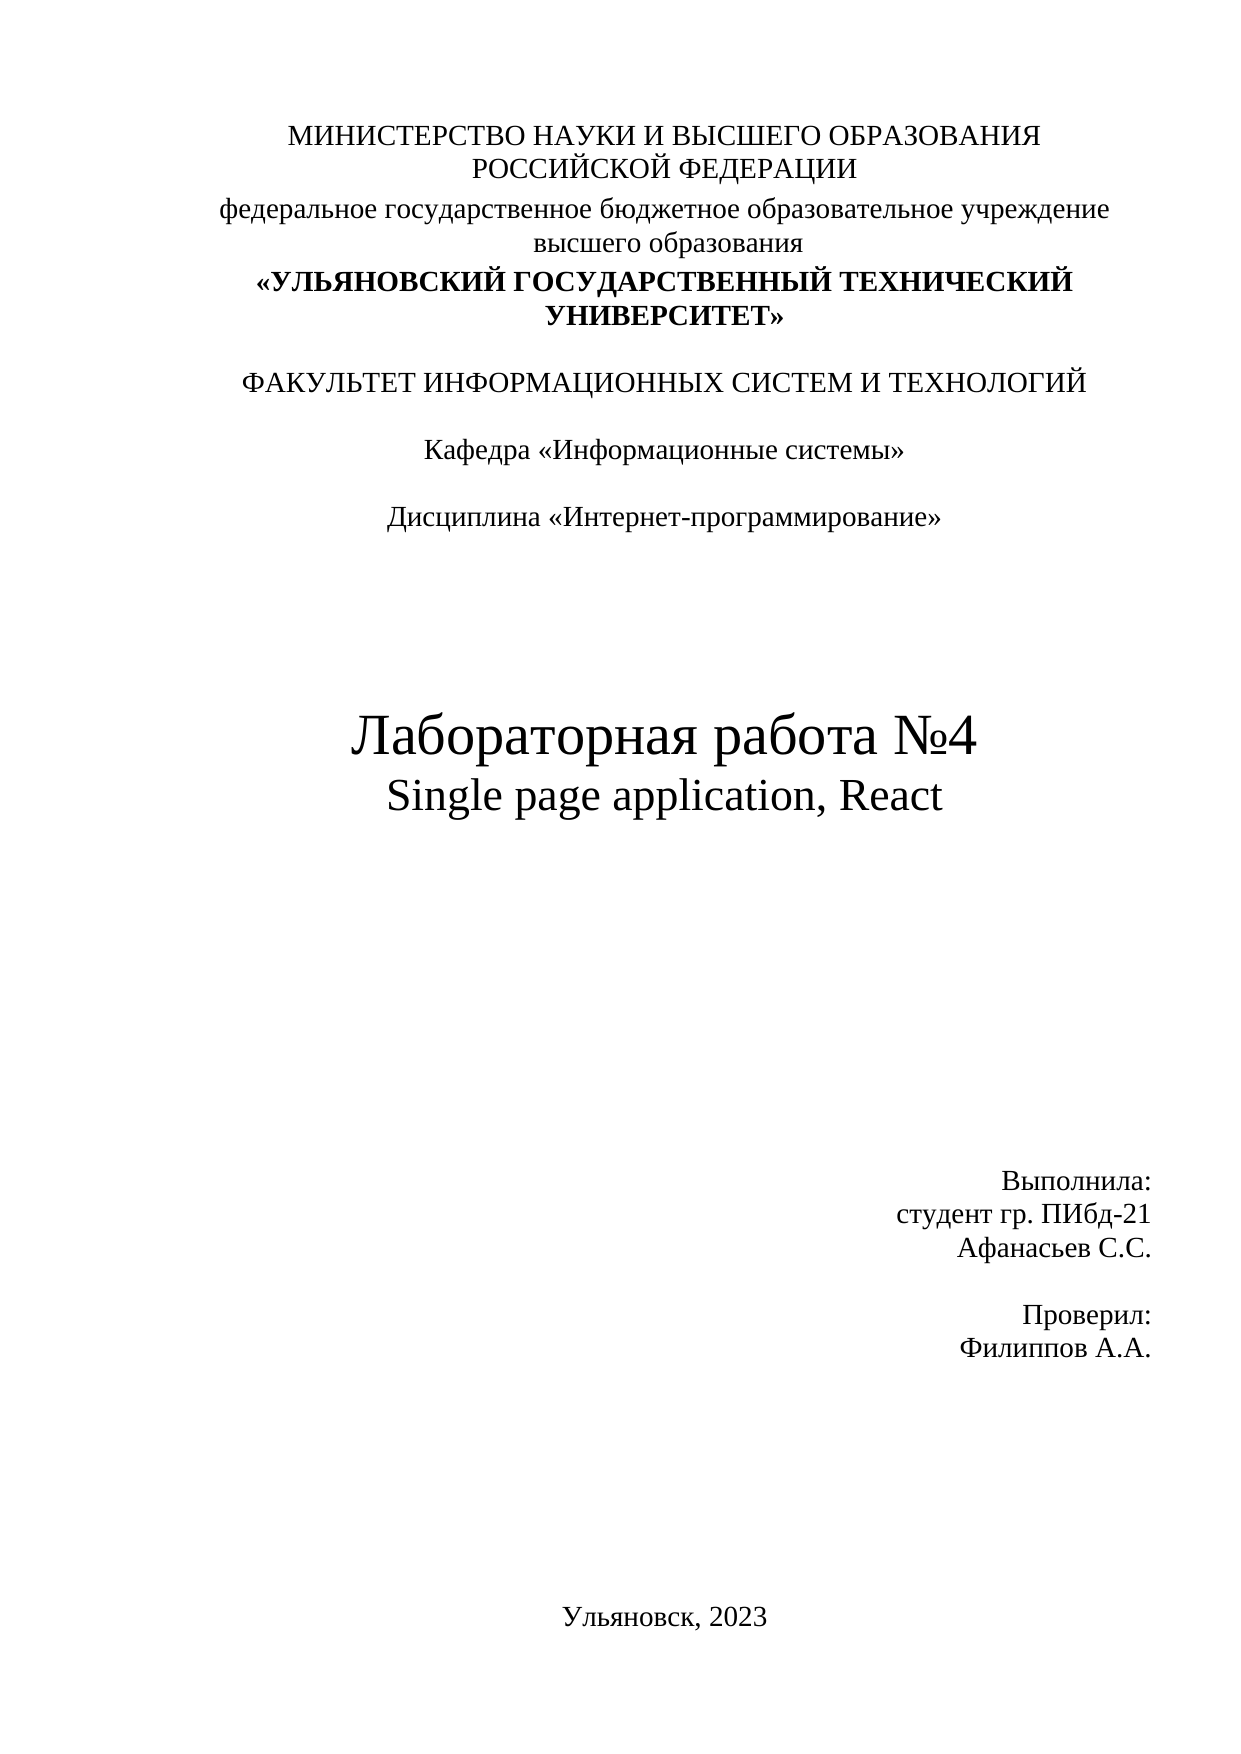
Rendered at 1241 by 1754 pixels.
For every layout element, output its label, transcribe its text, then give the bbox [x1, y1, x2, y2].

text Афанасьев С.С. [177, 1230, 1152, 1263]
text МИНИСТЕРСТВО НАУКИ И ВЫСШЕГО ОБРАЗОВАНИЯ РОССИЙСКОЙ ФЕДЕРАЦИИ [177, 118, 1152, 185]
text федеральное государственное бюджетное образовательное учреждение [177, 191, 1152, 225]
text Кафедра «Информационные системы» [177, 432, 1152, 465]
text Лабораторная работа №4 [177, 700, 1152, 767]
subtitle Single page application, React [177, 767, 1152, 820]
text высшего образования [177, 225, 1152, 258]
text Дисциплина «Интернет-программирование» [177, 499, 1152, 532]
text Проверил: [177, 1297, 1152, 1330]
text «УЛЬЯНОВСКИЙ ГОСУДАРСТВЕННЫЙ ТЕХНИЧЕСКИЙ УНИВЕРСИТЕТ» [177, 264, 1152, 331]
text студент гр. ПИбд-21 [177, 1196, 1152, 1230]
text Филиппов А.А. [177, 1330, 1152, 1364]
text ФАКУЛЬТЕТ ИНФОРМАЦИОННЫХ СИСТЕМ И ТЕХНОЛОГИЙ [177, 365, 1152, 398]
text Выполнила: [177, 1163, 1152, 1196]
text Ульяновск, 2023 [177, 1599, 1152, 1632]
